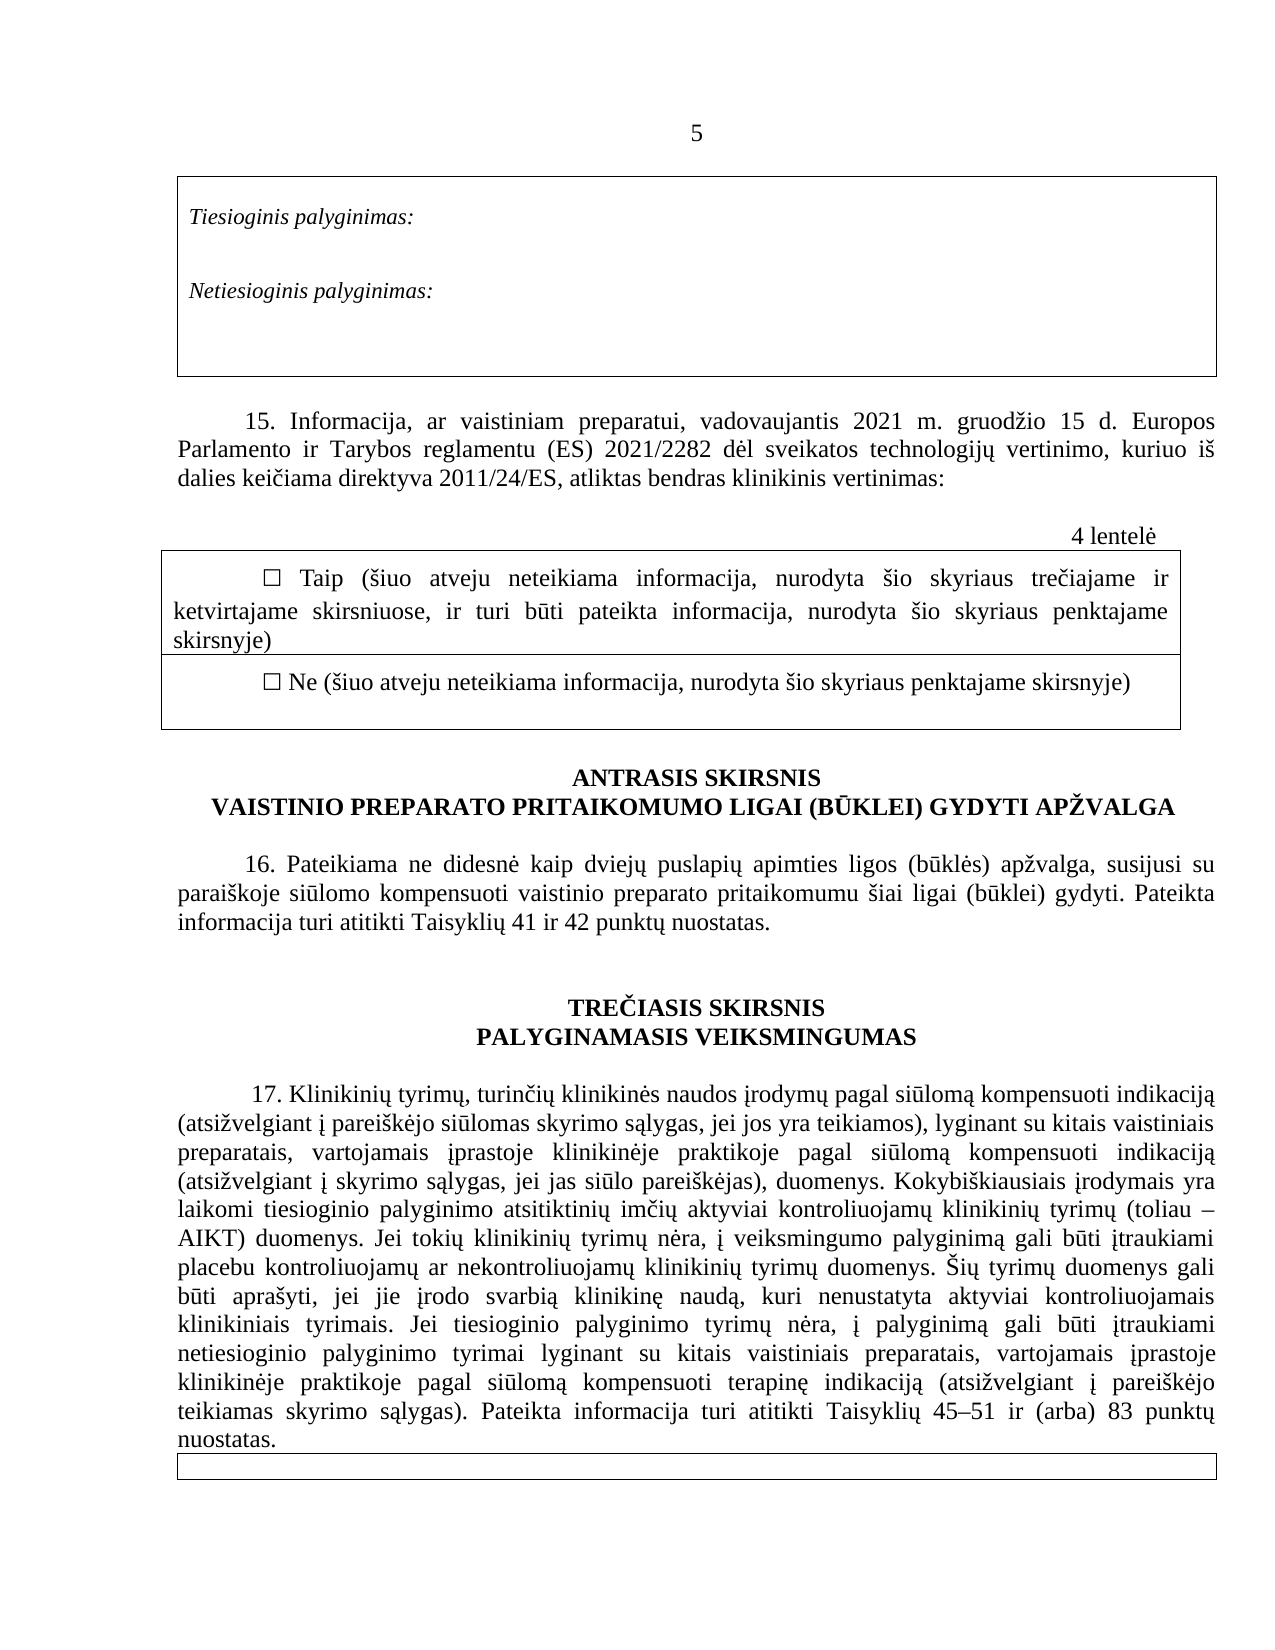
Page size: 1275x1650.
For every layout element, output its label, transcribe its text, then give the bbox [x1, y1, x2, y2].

table_cell ☐ Ne (šiuo atveju neteikiama informacija, nurodyta šio skyriaus penktajame skirsnyje) [162, 655, 1180, 729]
text VAISTINIO PREPARATO PRITAIKOMUMO LIGAI (BŪKLEI) GYDYTI APŽVALGA [177, 792, 1216, 821]
text 4 lentelė [244, 521, 1216, 549]
text PALYGINAMASIS VEIKSMINGUMAS [177, 1022, 1216, 1051]
table_header ☐ Taip (šiuo atveju neteikiama informacija, nurodyta šio skyriaus trečiajame ir ketvirtajame skirsniuose, ir turi būti pateikta informacija, nurodyta šio skyriaus penktajame skirsnyje) [162, 551, 1180, 653]
table_header [178, 1454, 1216, 1478]
table_header Tiesioginis palyginimas: Netiesioginis palyginimas: [178, 177, 1216, 376]
text TREČIASIS SKIRSNIS [177, 993, 1216, 1022]
text 15. Informacija, ar vaistiniam preparatui, vadovaujantis 2021 m. gruodžio 15 d. Europos Parlamento ir Tarybos reglamentu (ES) 2021/2282 dėl sveikatos technologijų vertinimo, kuriuo iš dalies keičiama direktyva 2011/24/ES, atliktas bendras klinikinis vertinimas: [177, 406, 1216, 492]
text 16. Pateikiama ne didesnė kaip dviejų puslapių apimties ligos (būklės) apžvalga, susijusi su paraiškoje siūlomo kompensuoti vaistinio preparato pritaikomumu šiai ligai (būklei) gydyti. Pateikta informacija turi atitikti Taisyklių 41 ir 42 punktų nuostatas. [177, 849, 1216, 936]
subtitle ANTRASIS SKIRSNIS [177, 763, 1216, 792]
text 17. Klinikinių tyrimų, turinčių klinikinės naudos įrodymų pagal siūlomą kompensuoti indikaciją (atsižvelgiant į pareiškėjo siūlomas skyrimo sąlygas, jei jos yra teikiamos), lyginant su kitais vaistiniais preparatais, vartojamais įprastoje klinikinėje praktikoje pagal siūlomą kompensuoti indikaciją (atsižvelgiant į skyrimo sąlygas, jei jas siūlo pareiškėjas), duomenys. Kokybiškiausiais įrodymais yra laikomi tiesioginio palyginimo atsitiktinių imčių aktyviai kontroliuojamų klinikinių tyrimų (toliau – AIKT) duomenys. Jei tokių klinikinių tyrimų nėra, į veiksmingumo palyginimą gali būti įtraukiami placebu kontroliuojamų ar nekontroliuojamų klinikinių tyrimų duomenys. Šių tyrimų duomenys gali būti aprašyti, jei jie įrodo svarbią klinikinę naudą, kuri nenustatyta aktyviai kontroliuojamais klinikiniais tyrimais. Jei tiesioginio palyginimo tyrimų nėra, į palyginimą gali būti įtraukiami netiesioginio palyginimo tyrimai lyginant su kitais vaistiniais preparatais, vartojamais įprastoje klinikinėje praktikoje pagal siūlomą kompensuoti terapinę indikaciją (atsižvelgiant į pareiškėjo teikiamas skyrimo sąlygas). Pateikta informacija turi atitikti Taisyklių 45–51 ir (arba) 83 punktų nuostatas. [177, 1079, 1216, 1453]
